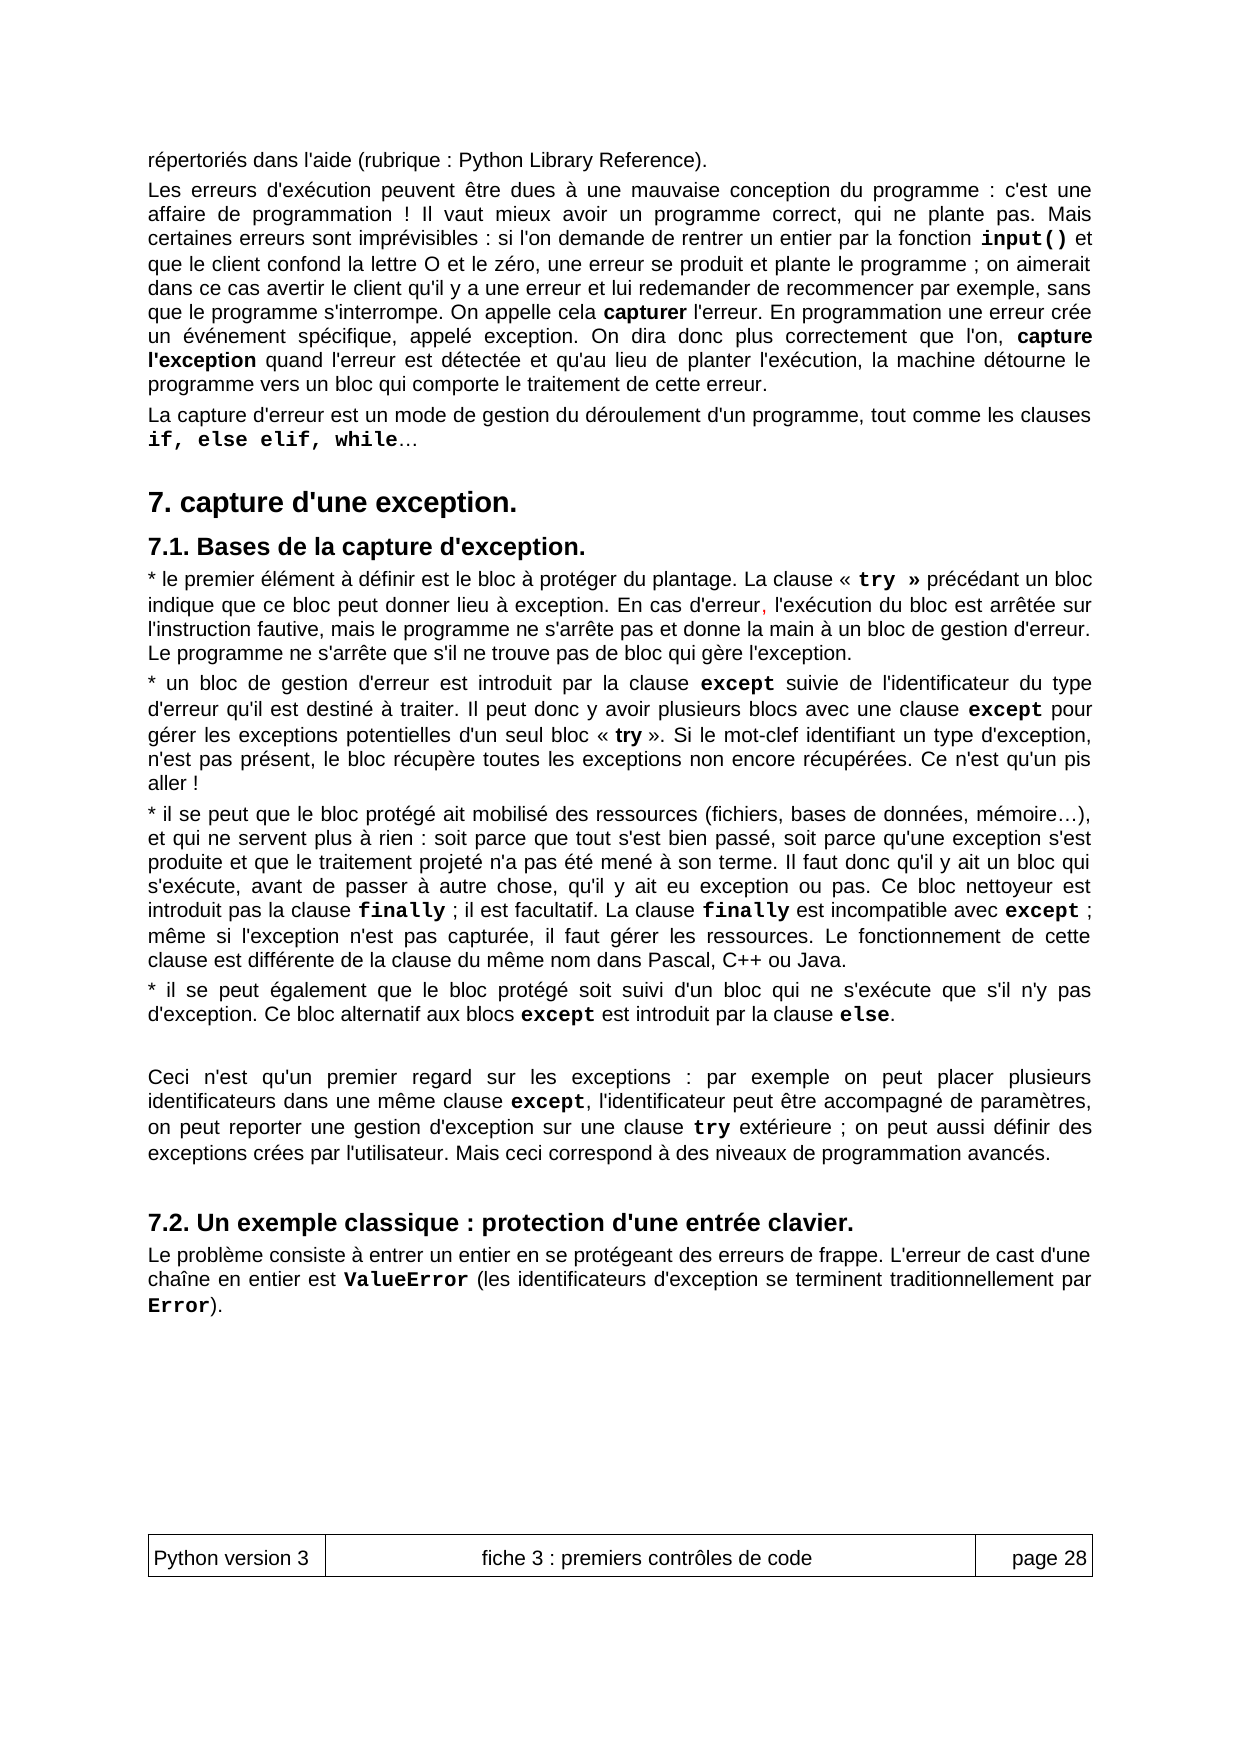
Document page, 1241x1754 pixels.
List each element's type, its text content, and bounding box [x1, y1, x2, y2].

text Ceci n'est qu'un premier regard sur les exceptions : par exemple on peut placer plusieurs identificateurs dans une même clause except, l'identificateur peut être accompagné de paramètres, on peut reporter une gestion d'exception sur une clause try extérieure ; on peut aussi définir des exceptions crées par l'utilisateur. Mais ceci correspond à des niveaux de programmation avancés. [148, 1064, 1092, 1164]
text Les erreurs d'exécution peuvent être dues à une mauvaise conception du programme : c'est une affaire de programmation ! Il vaut mieux avoir un programme correct, qui ne plante pas. Mais certaines erreurs sont imprévisibles : si l'on demande de rentrer un entier par la fonction input() et que le client confond la lettre O et le zéro, une erreur se produit et plante le programme ; on aimerait dans ce cas avertir le client qu'il y a une erreur et lui redemander de recommencer par exemple, sans que le programme s'interrompe. On appelle cela capturer l'erreur. En programmation une erreur crée un événement spécifique, appelé exception. On dira donc plus correctement que l'on, capture l'exception quand l'erreur est détectée et qu'au lieu de planter l'exécution, la machine détourne le programme vers un bloc qui comporte le traitement de cette erreur. [148, 178, 1092, 396]
text * un bloc de gestion d'erreur est introduit par la clause except suivie de l'identificateur du type d'erreur qu'il est destiné à traiter. Il peut donc y avoir plusieurs blocs avec une clause except pour gérer les exceptions potentielles d'un seul bloc « try ». Si le mot-clef identifiant un type d'exception, n'est pas présent, le bloc récupère toutes les exceptions non encore récupérées. Ce n'est qu'un pis aller ! [148, 671, 1092, 795]
text répertoriés dans l'aide (rubrique : Python Library Reference). [148, 148, 1092, 172]
subtitle 7.2. Un exemple classique : protection d'une entrée clavier. [148, 1207, 1092, 1236]
text La capture d'erreur est un mode de gestion du déroulement d'un programme, tout comme les clauses if, else elif, while… [148, 403, 1092, 453]
subtitle 7. capture d'une exception. [148, 485, 1092, 519]
text * le premier élément à définir est le bloc à protéger du plantage. La clause « try » précédant un bloc indique que ce bloc peut donner lieu à exception. En cas d'erreur, l'exécution du bloc est arrêtée sur l'instruction fautive, mais le programme ne s'arrête pas et donne la main à un bloc de gestion d'erreur. Le programme ne s'arrête que s'il ne trouve pas de bloc qui gère l'exception. [148, 567, 1092, 665]
subtitle 7.1. Bases de la capture d'exception. [148, 531, 1092, 561]
text Le problème consiste à entrer un entier en se protégeant des erreurs de frappe. L'erreur de cast d'une chaîne en entier est ValueError (les identificateurs d'exception se terminent traditionnellement par Error). [148, 1243, 1092, 1319]
text * il se peut également que le bloc protégé soit suivi d'un bloc qui ne s'exécute que s'il n'y pas d'exception. Ce bloc alternatif aux blocs except est introduit par la clause else. [148, 978, 1092, 1028]
text * il se peut que le bloc protégé ait mobilisé des ressources (fichiers, bases de données, mémoire…), et qui ne servent plus à rien : soit parce que tout s'est bien passé, soit parce qu'une exception s'est produite et que le traitement projeté n'a pas été mené à son terme. Il faut donc qu'il y ait un bloc qui s'exécute, avant de passer à autre chose, qu'il y ait eu exception ou pas. Ce bloc nettoyeur est introduit pas la clause finally ; il est facultatif. La clause finally est incompatible avec except ; même si l'exception n'est pas capturée, il faut gérer les ressources. Le fonctionnement de cette clause est différente de la clause du même nom dans Pascal, C++ ou Java. [148, 801, 1092, 972]
